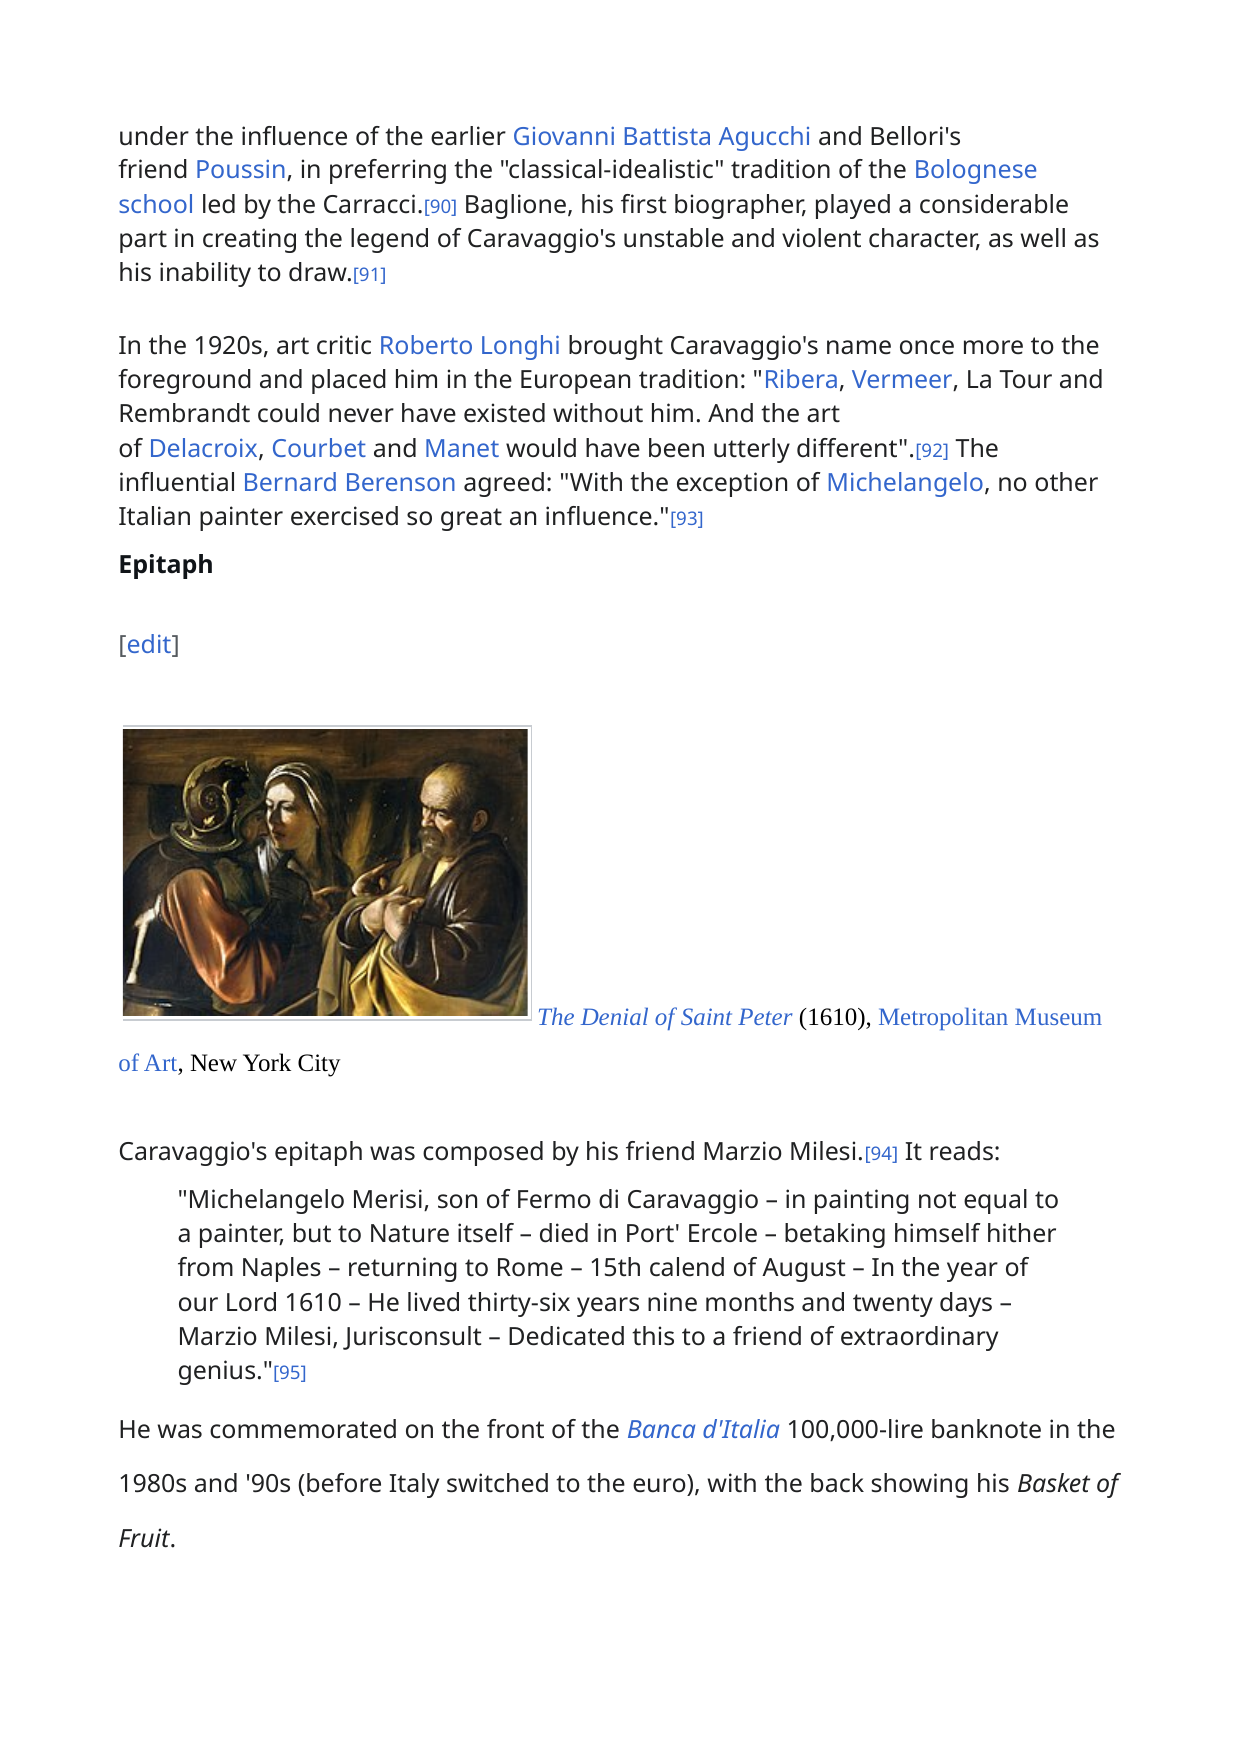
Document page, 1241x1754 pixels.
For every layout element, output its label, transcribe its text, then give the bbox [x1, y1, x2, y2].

picture [122, 729, 528, 1016]
subtitle Epitaph [118, 547, 1122, 581]
text He was commemorated on the front of the Banca d'Italia 100,000-lire banknote in the 1980s and '90s (before Italy switched to the euro), with the back showing his Basket of Fruit. [118, 1411, 1122, 1554]
text In the 1920s, art critic Roberto Longhi brought Caravaggio's name once more to the foreground and placed him in the European tradition: "Ribera, Vermeer, La Tour and Rembrandt could never have existed without him. And the art of Delacroix, Courbet and Manet would have been utterly different".[92] The influential Bernard Berenson agreed: "With the exception of Michelangelo, no other Italian painter exercised so great an influence."[93] [118, 328, 1122, 532]
text "Michelangelo Merisi, son of Fermo di Caravaggio – in painting not equal to a painter, but to Nature itself – died in Port' Ercole – betaking himself hither from Naples – returning to Rome – 15th calend of August – In the year of our Lord 1610 – He lived thirty-six years nine months and twenty days – Marzio Milesi, Jurisconsult – Dedicated this to a friend of extraordinary genius."[95] [177, 1182, 1063, 1386]
text The Denial of Saint Peter (1610), Metropolitan Museum of Art, New York City [118, 721, 1122, 1077]
text Caravaggio's epitaph was composed by his friend Marzio Milesi.[94] It reads: [118, 1133, 1122, 1167]
text [edit] [118, 626, 1122, 661]
text under the influence of the earlier Giovanni Battista Agucchi and Bellori's friend Poussin, in preferring the "classical-idealistic" tradition of the Bolognese school led by the Carracci.[90] Baglione, his first biographer, played a considerable part in creating the legend of Caravaggio's unstable and violent character, as well as his inability to draw.[91] [118, 118, 1122, 288]
